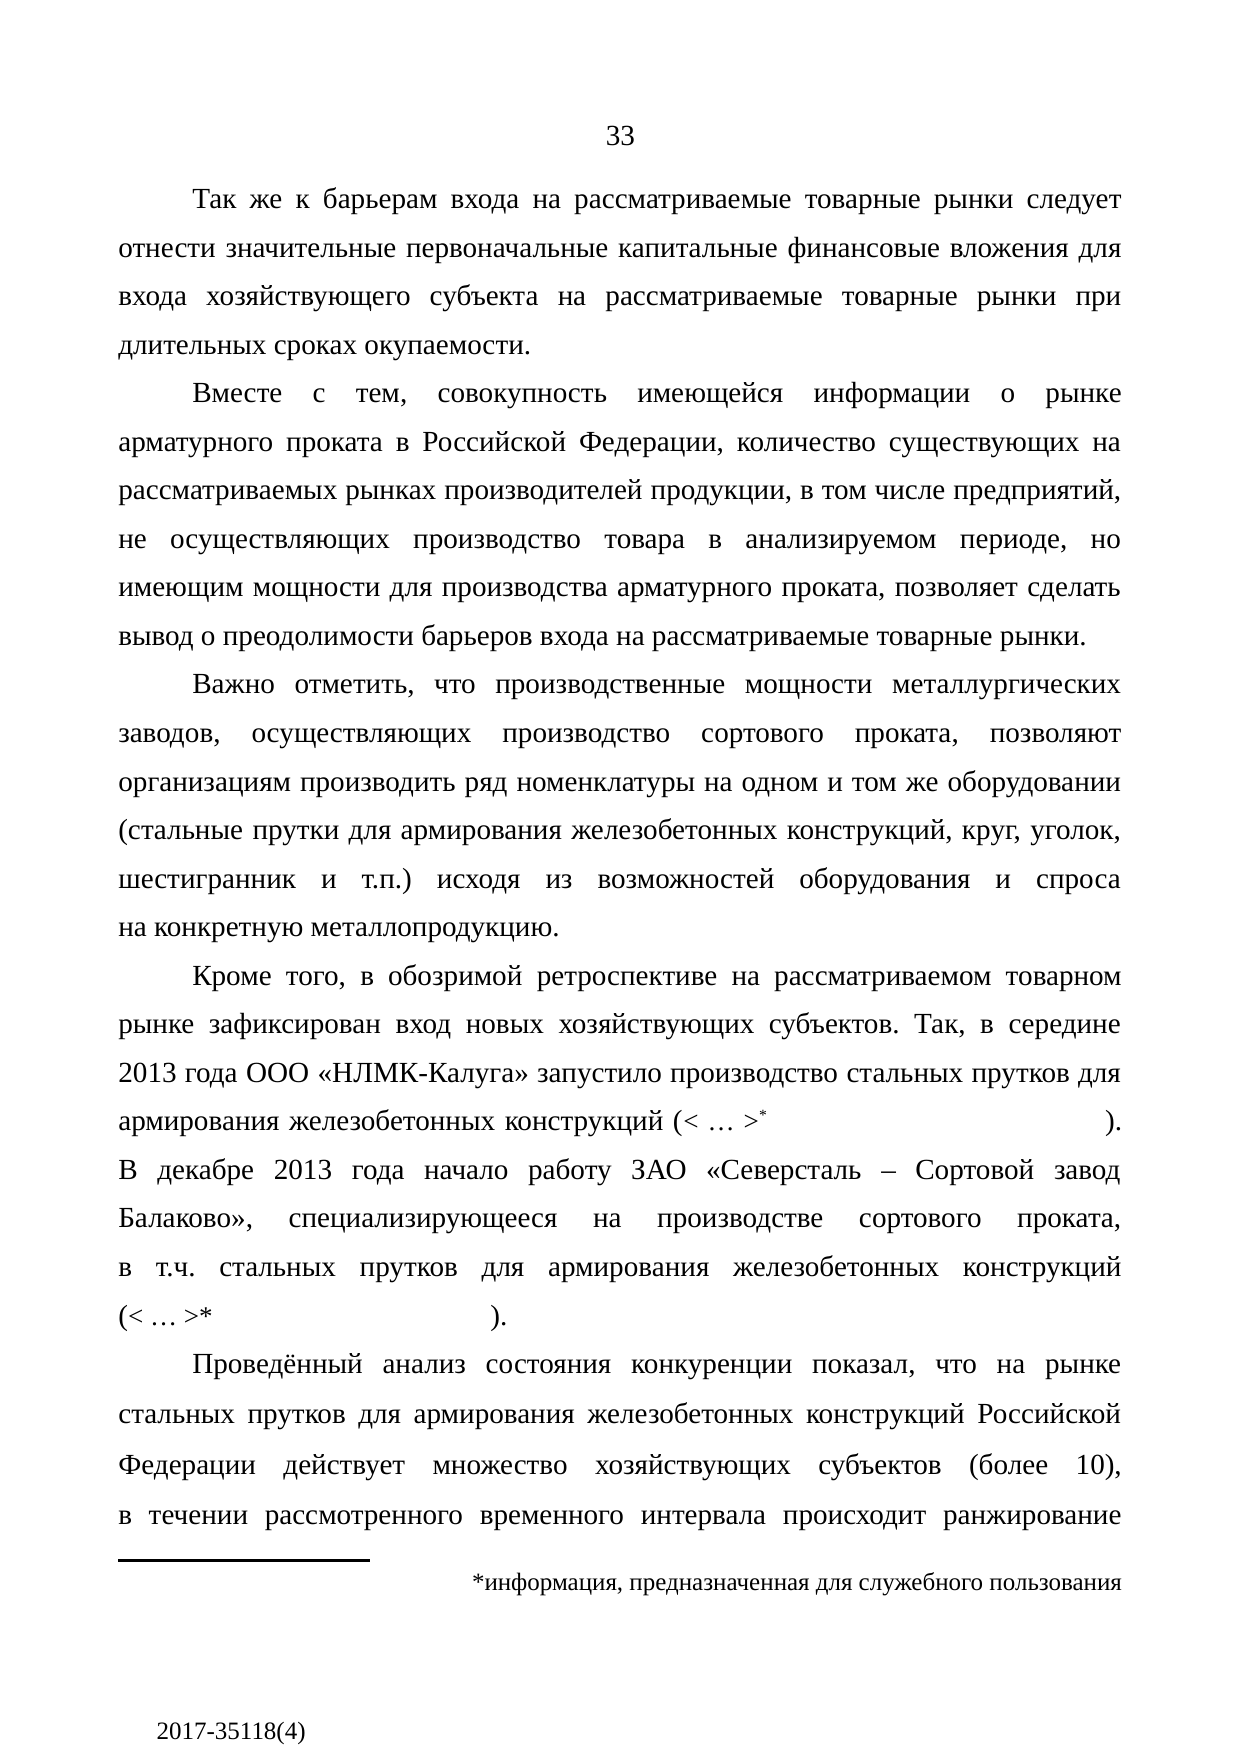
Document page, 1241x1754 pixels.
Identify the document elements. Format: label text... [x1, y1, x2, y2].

text Вместе с тем, совокупность имеющейся информации о рынке арматурного проката в Российской Федерации, количество существующих на рассматриваемых рынках производителей продукции, в том числе предприятий, не осуществляющих производство товара в анализируемом периоде, но имеющим мощности для производства арматурного проката, позволяет сделать вывод о преодолимости барьеров входа на рассматриваемые товарные рынки. [118, 375, 1122, 652]
text Важно отметить, что производственные мощности металлургических заводов, осуществляющих производство сортового проката, позволяют организациям производить ряд номенклатуры на одном и том же оборудовании (стальные прутки для армирования железобетонных конструкций, круг, уголок, шестигранник и т.п.) исходя из возможностей оборудования и спроса на конкретную металлопродукцию. [118, 667, 1122, 943]
text Проведённый анализ состояния конкуренции показал, что на рынке стальных прутков для армирования железобетонных конструкций Российской Федерации действует множество хозяйствующих субъектов (более 10), в течении рассмотренного временного интервала происходит ранжирование [118, 1346, 1122, 1531]
text информация, предназначенная для служебного пользования [118, 1567, 1122, 1595]
text Кроме того, в обозримой ретроспективе на рассматриваемом товарном рынке зафиксирован вход новых хозяйствующих субъектов. Так, в середине 2013 года ООО «НЛМК-Калуга» запустило производство стальных прутков для армирования железобетонных конструкций (< … > ). В декабре 2013 года начало работу ЗАО «Северсталь – Сортовой завод Балаково», специализирующееся на производстве сортового проката, в т.ч. стальных прутков для армирования железобетонных конструкций (< … >* ). [118, 958, 1122, 1331]
text Так же к барьерам входа на рассматриваемые товарные рынки следует отнести значительные первоначальные капитальные финансовые вложения для входа хозяйствующего субъекта на рассматриваемые товарные рынки при длительных сроках окупаемости. [118, 181, 1122, 360]
